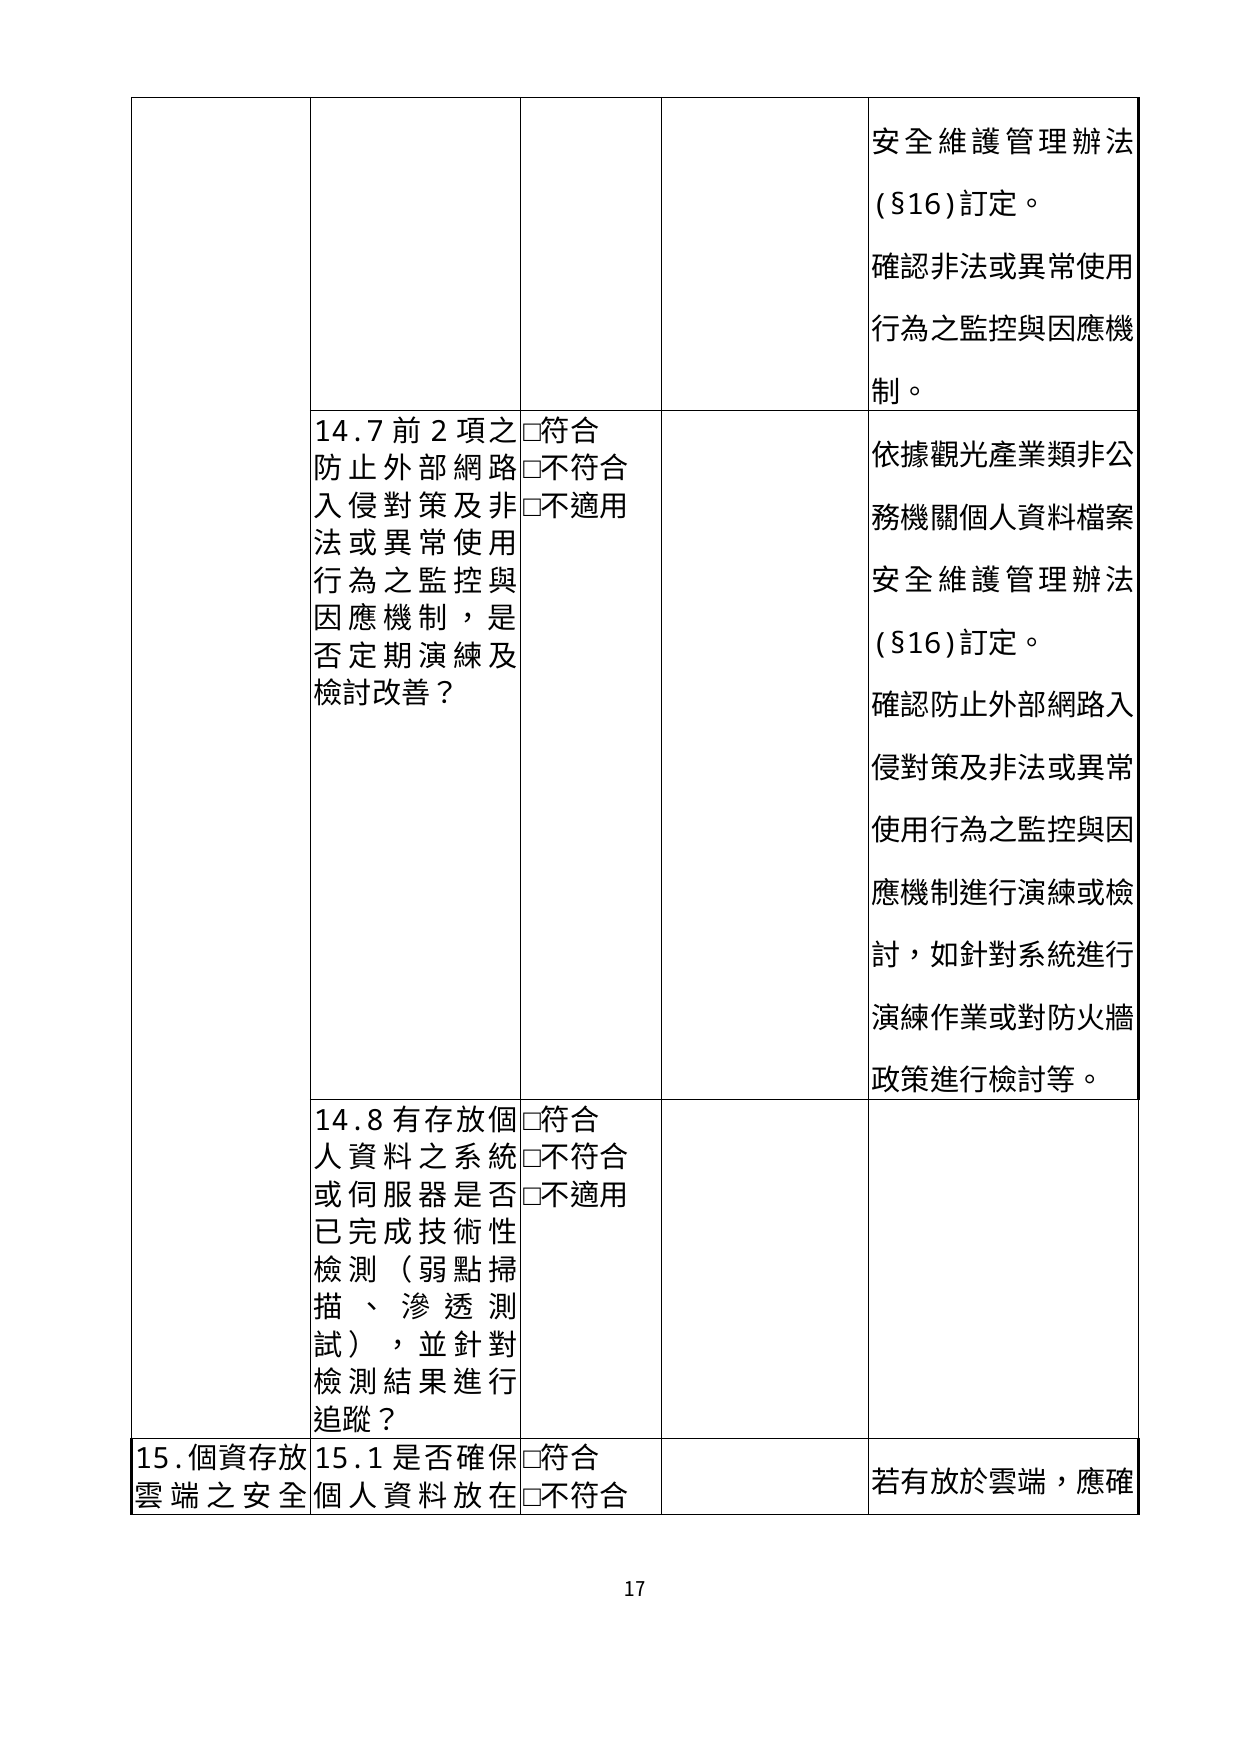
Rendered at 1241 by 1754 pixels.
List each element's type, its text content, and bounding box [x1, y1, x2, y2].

table_cell 15.個資存放雲端之安全 [133, 1439, 310, 1513]
table_cell [521, 98, 661, 410]
table_cell [311, 98, 520, 410]
table_cell 14.7前2項之防止外部網路入侵對策及非法或異常使用行為之監控與因應機制，是否定期演練及檢討改善？ [311, 411, 520, 1099]
table_cell [662, 411, 868, 1099]
table_cell [662, 98, 868, 410]
table_cell □符合 □不符合 □不適用 [521, 411, 661, 1099]
table_cell 若有放於雲端，應確 [869, 1439, 1137, 1513]
table_cell □符合 □不符合 [521, 1439, 661, 1513]
table_cell □符合 □不符合 □不適用 [521, 1100, 661, 1437]
table_cell 依據觀光產業類非公務機關個人資料檔案安全維護管理辦法(§16)訂定。 確認防止外部網路入侵對策及非法或異常使用行為之監控與因應機制進行演練或檢討，如針對系統進行演練作業或對防火牆政策進行檢討等。 [869, 411, 1137, 1099]
table_cell [662, 1439, 868, 1513]
table_cell [132, 98, 310, 1437]
table_cell 14.8有存放個人資料之系統或伺服器是否已完成技術性檢測（弱點掃描、滲透測試），並針對檢測結果進行追蹤？ [311, 1100, 520, 1437]
table_cell 安全維護管理辦法(§16)訂定。 確認非法或異常使用行為之監控與因應機制。 [869, 98, 1137, 410]
table_cell [662, 1100, 868, 1437]
table_cell 15.1是否確保個人資料放在 [311, 1439, 520, 1513]
table_cell [869, 1100, 1138, 1437]
